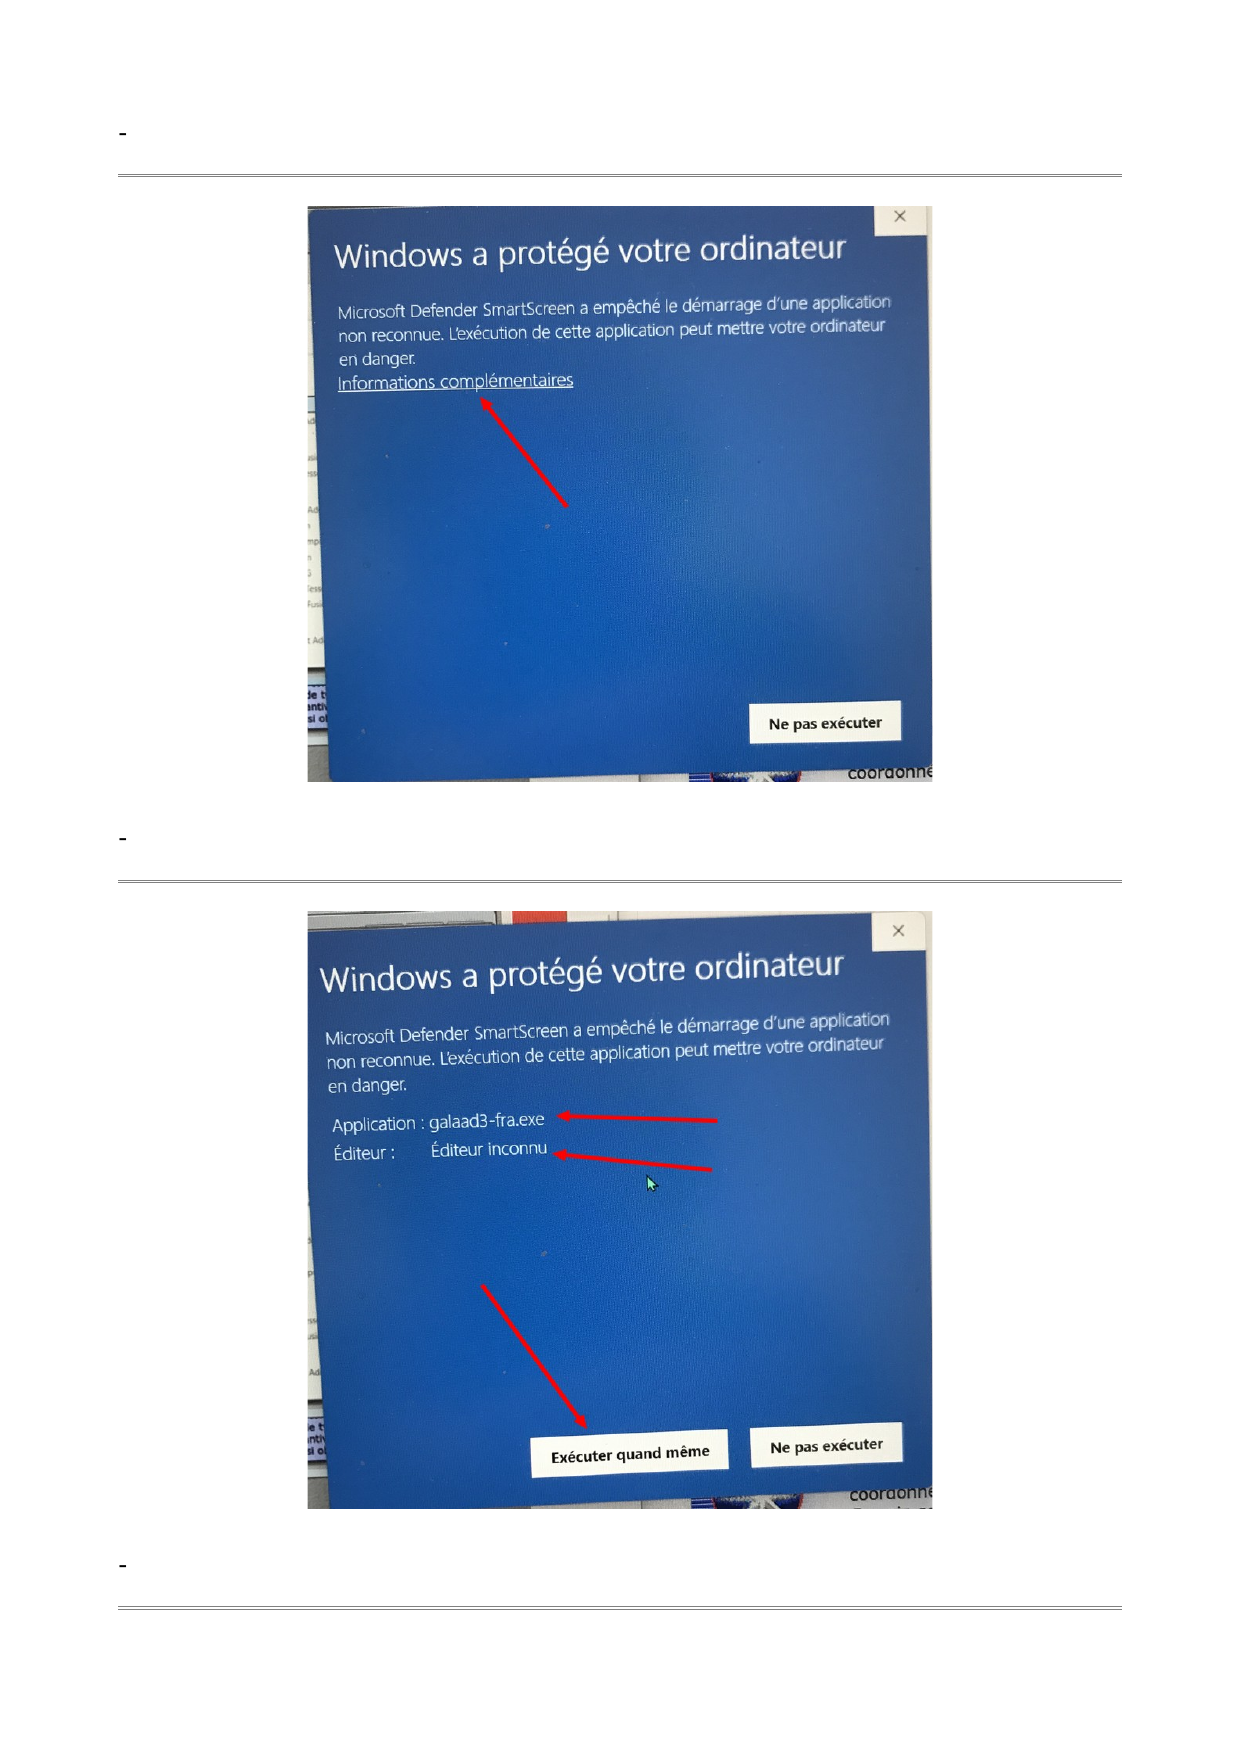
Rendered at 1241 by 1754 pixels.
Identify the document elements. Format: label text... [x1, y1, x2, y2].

picture [307, 911, 933, 1509]
text - [118, 118, 1122, 147]
text - [118, 1550, 1122, 1579]
picture [307, 206, 933, 782]
text - [118, 824, 1122, 853]
